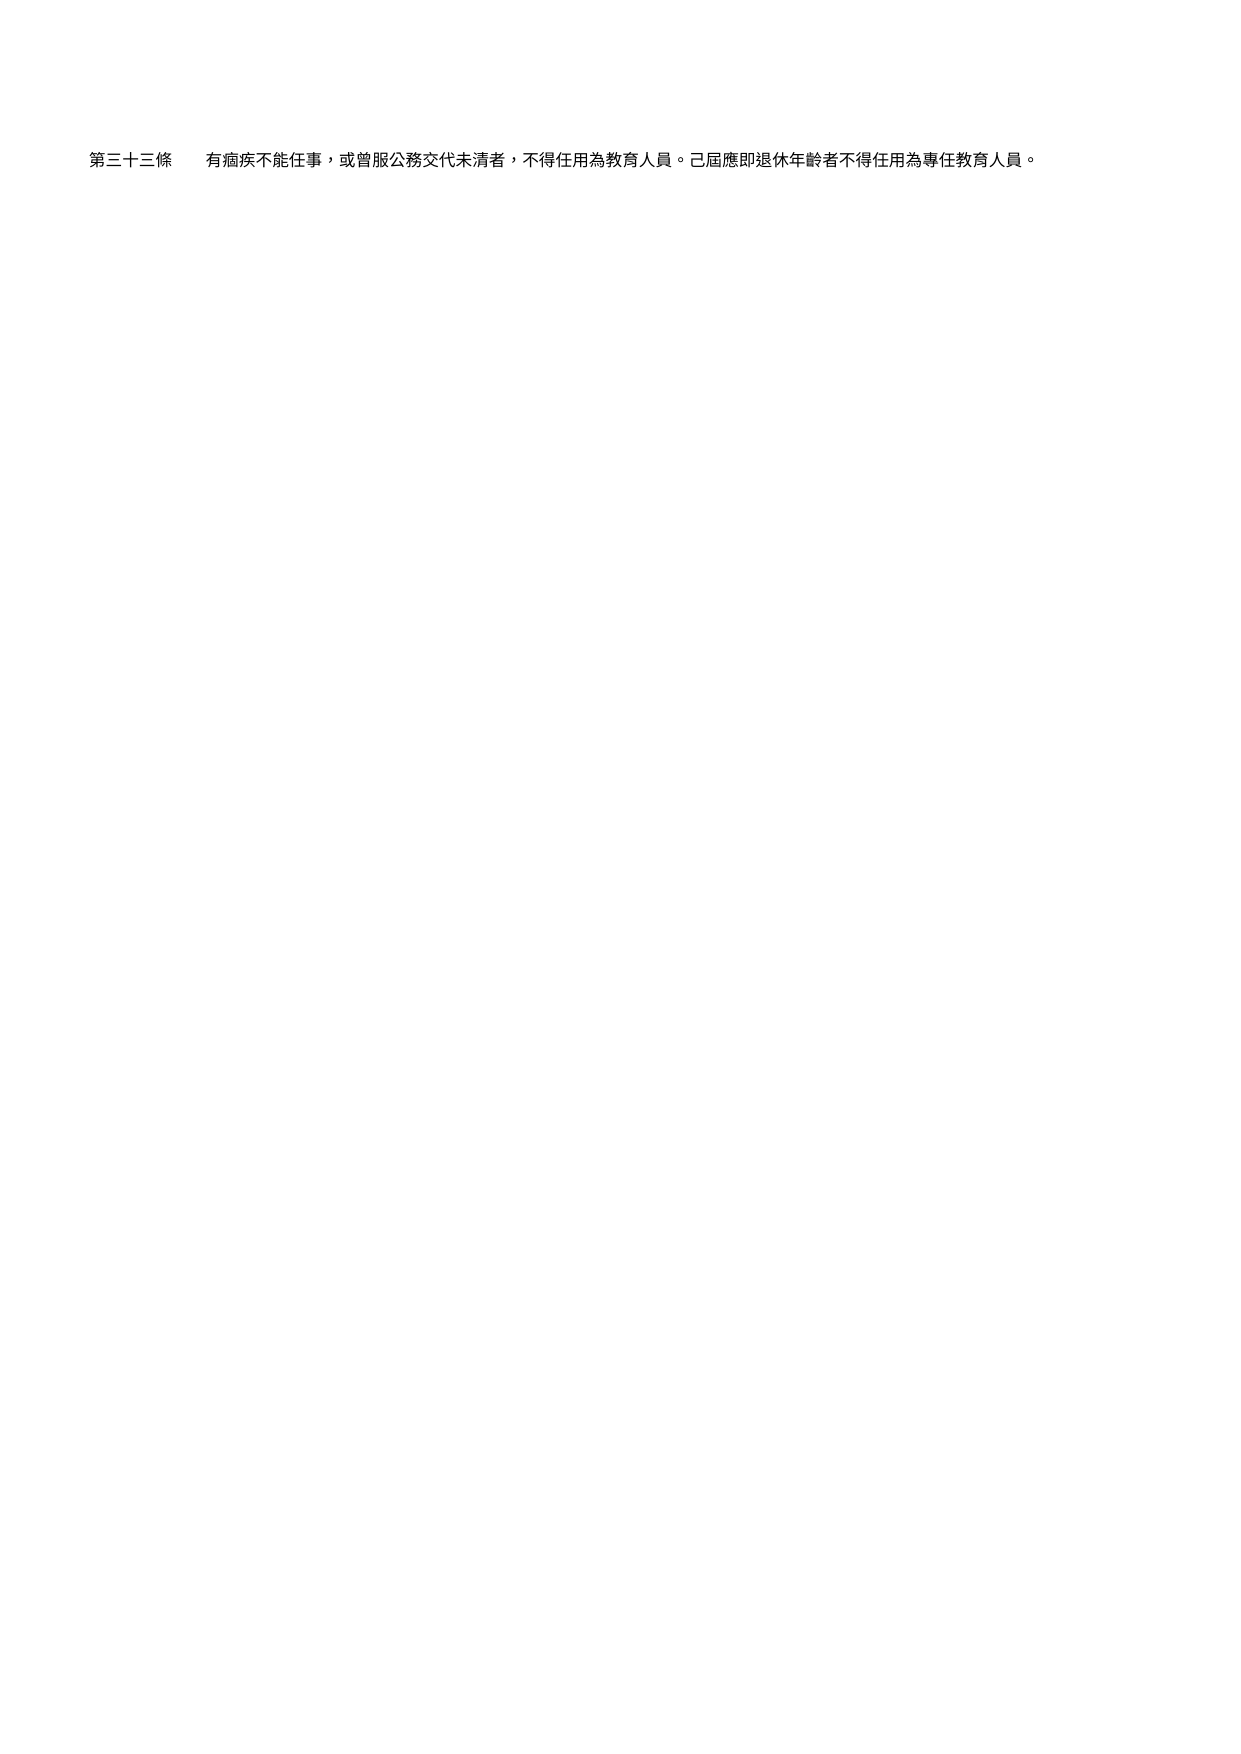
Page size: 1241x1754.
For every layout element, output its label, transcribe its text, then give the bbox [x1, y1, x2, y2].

text 第三十三條 有痼疾不能任事，或曾服公務交代未清者，不得任用為教育人員。己屆應即退休年齡者不得任用為專任教育人員。 [89, 148, 1152, 171]
